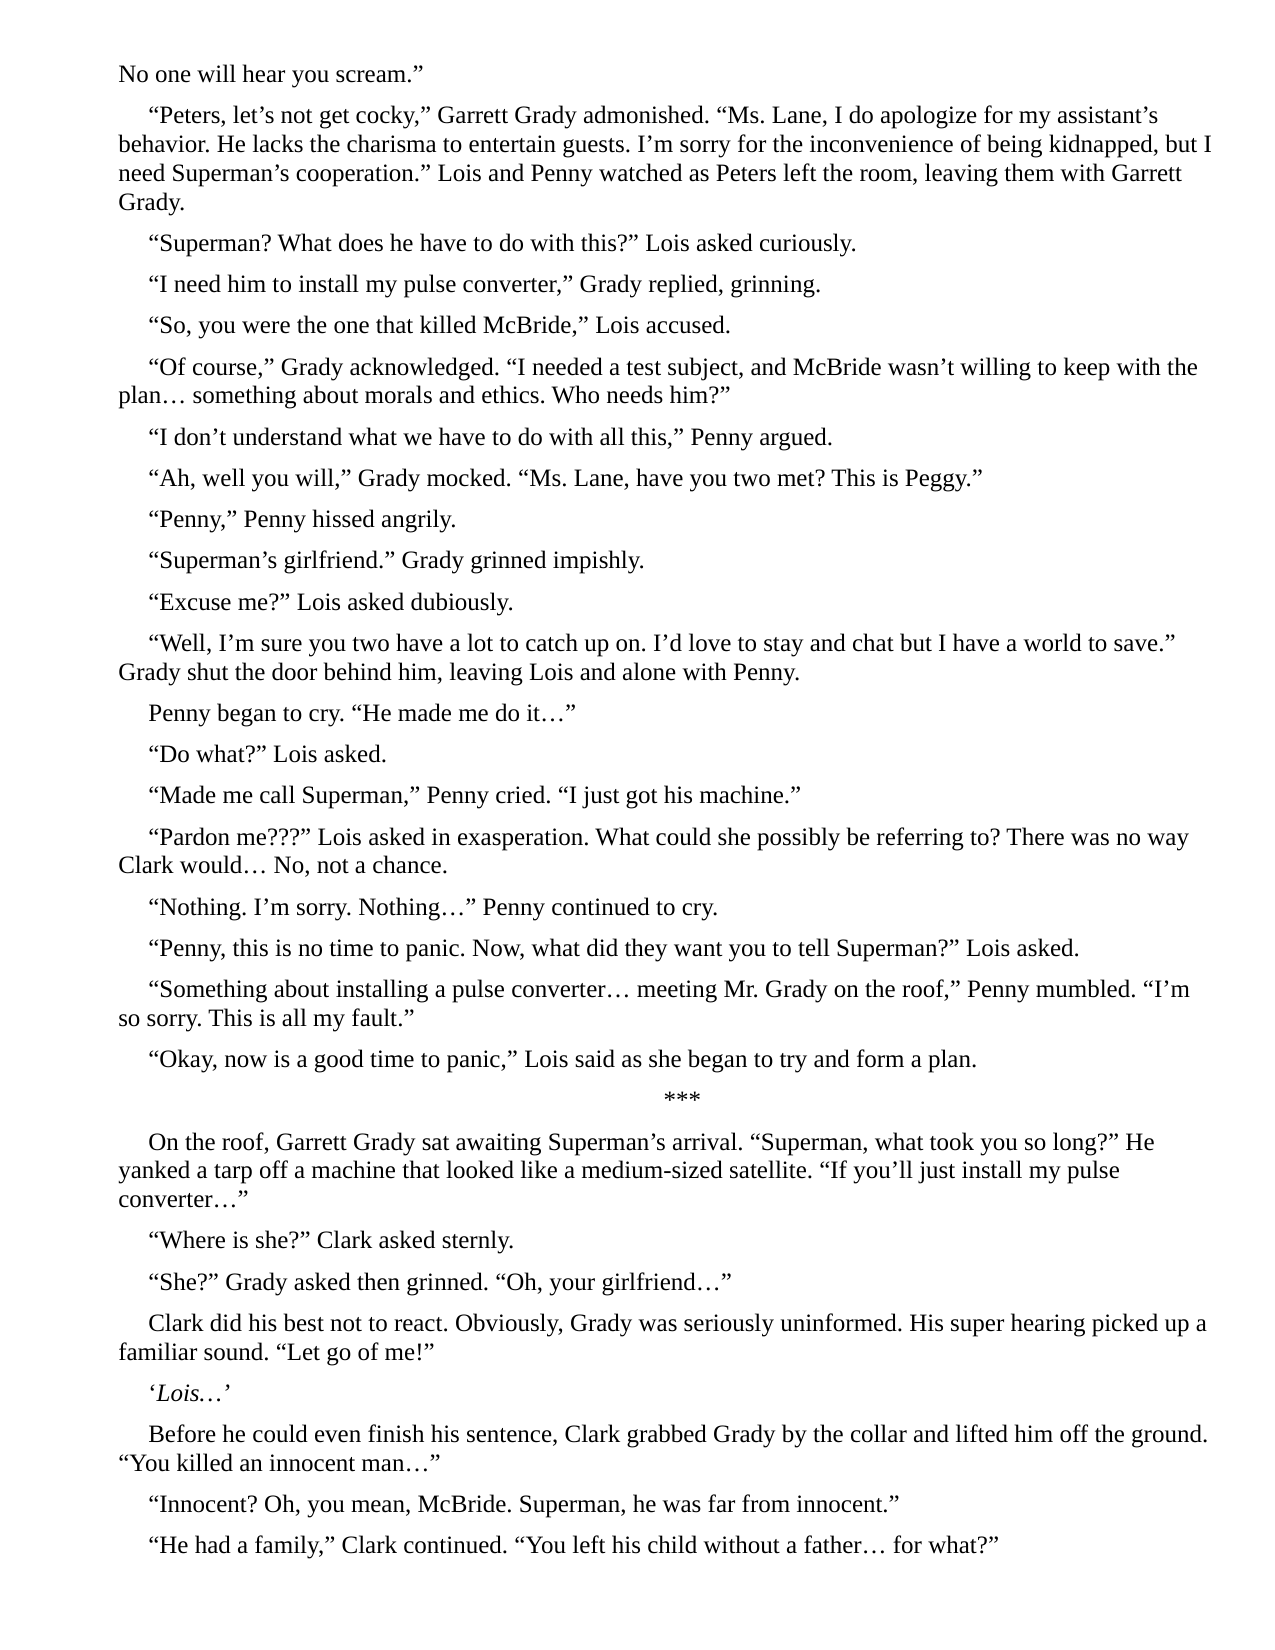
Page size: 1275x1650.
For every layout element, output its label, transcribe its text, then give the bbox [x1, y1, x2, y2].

text Clark did his best not to react. Obviously, Grady was seriously uninformed. His super hearing picked up a familiar sound. “Let go of me!” [118, 1308, 1216, 1365]
text On the roof, Garrett Grady sat awaiting Superman’s arrival. “Superman, what took you so long?” He yanked a tarp off a machine that looked like a medium-sized satellite. “If you’ll just install my pulse converter…” [118, 1127, 1216, 1213]
text “Well, I’m sure you two have a lot to catch up on. I’d love to stay and chat but I have a world to save.” Grady shut the door behind him, leaving Lois and alone with Penny. [118, 628, 1216, 685]
text “So, you were the one that killed McBride,” Lois accused. [118, 310, 1216, 339]
text “Peters, let’s not get cocky,” Garrett Grady admonished. “Ms. Lane, I do apologize for my assistant’s behavior. He lacks the charisma to entertain guests. I’m sorry for the inconvenience of being kidnapped, but I need Superman’s cooperation.” Lois and Penny watched as Peters left the room, leaving them with Garrett Grady. [118, 100, 1216, 215]
text “Penny,” Penny hissed angrily. [118, 504, 1216, 533]
text “Pardon me???” Lois asked in exasperation. What could she possibly be referring to? There was no way Clark would… No, not a chance. [118, 822, 1216, 879]
text “Of course,” Grady acknowledged. “I needed a test subject, and McBride wasn’t willing to keep with the plan… something about morals and ethics. Who needs him?” [118, 352, 1216, 409]
text ‘Lois…’ [118, 1378, 1216, 1407]
text “He had a family,” Clark continued. “You left his child without a father… for what?” [118, 1530, 1216, 1559]
text “Superman? What does he have to do with this?” Lois asked curiously. [118, 228, 1216, 257]
text “She?” Grady asked then grinned. “Oh, your girlfriend…” [118, 1267, 1216, 1295]
text “Innocent? Oh, you mean, McBride. Superman, he was far from innocent.” [118, 1489, 1216, 1518]
text “Made me call Superman,” Penny cried. “I just got his machine.” [118, 780, 1216, 809]
text Before he could even finish his sentence, Clark grabbed Grady by the collar and lifted him off the ground. “You killed an innocent man…” [118, 1419, 1216, 1477]
text “Penny, this is no time to panic. Now, what did they want you to tell Superman?” Lois asked. [118, 933, 1216, 962]
text *** [118, 1085, 1216, 1114]
text “Excuse me?” Lois asked dubiously. [118, 587, 1216, 615]
text “Something about installing a pulse converter… meeting Mr. Grady on the roof,” Penny mumbled. “I’m so sorry. This is all my fault.” [118, 974, 1216, 1032]
text “Superman’s girlfriend.” Grady grinned impishly. [118, 545, 1216, 574]
text “Do what?” Lois asked. [118, 739, 1216, 768]
text No one will hear you scream.” [118, 59, 1216, 88]
text “I don’t understand what we have to do with all this,” Penny argued. [118, 422, 1216, 450]
text “Okay, now is a good time to panic,” Lois said as she began to try and form a plan. [118, 1044, 1216, 1073]
text “Ah, well you will,” Grady mocked. “Ms. Lane, have you two met? This is Peggy.” [118, 463, 1216, 492]
text “Nothing. I’m sorry. Nothing…” Penny continued to cry. [118, 892, 1216, 920]
text “Where is she?” Clark asked sternly. [118, 1225, 1216, 1254]
text “I need him to install my pulse converter,” Grady replied, grinning. [118, 269, 1216, 298]
text Penny began to cry. “He made me do it…” [118, 698, 1216, 727]
